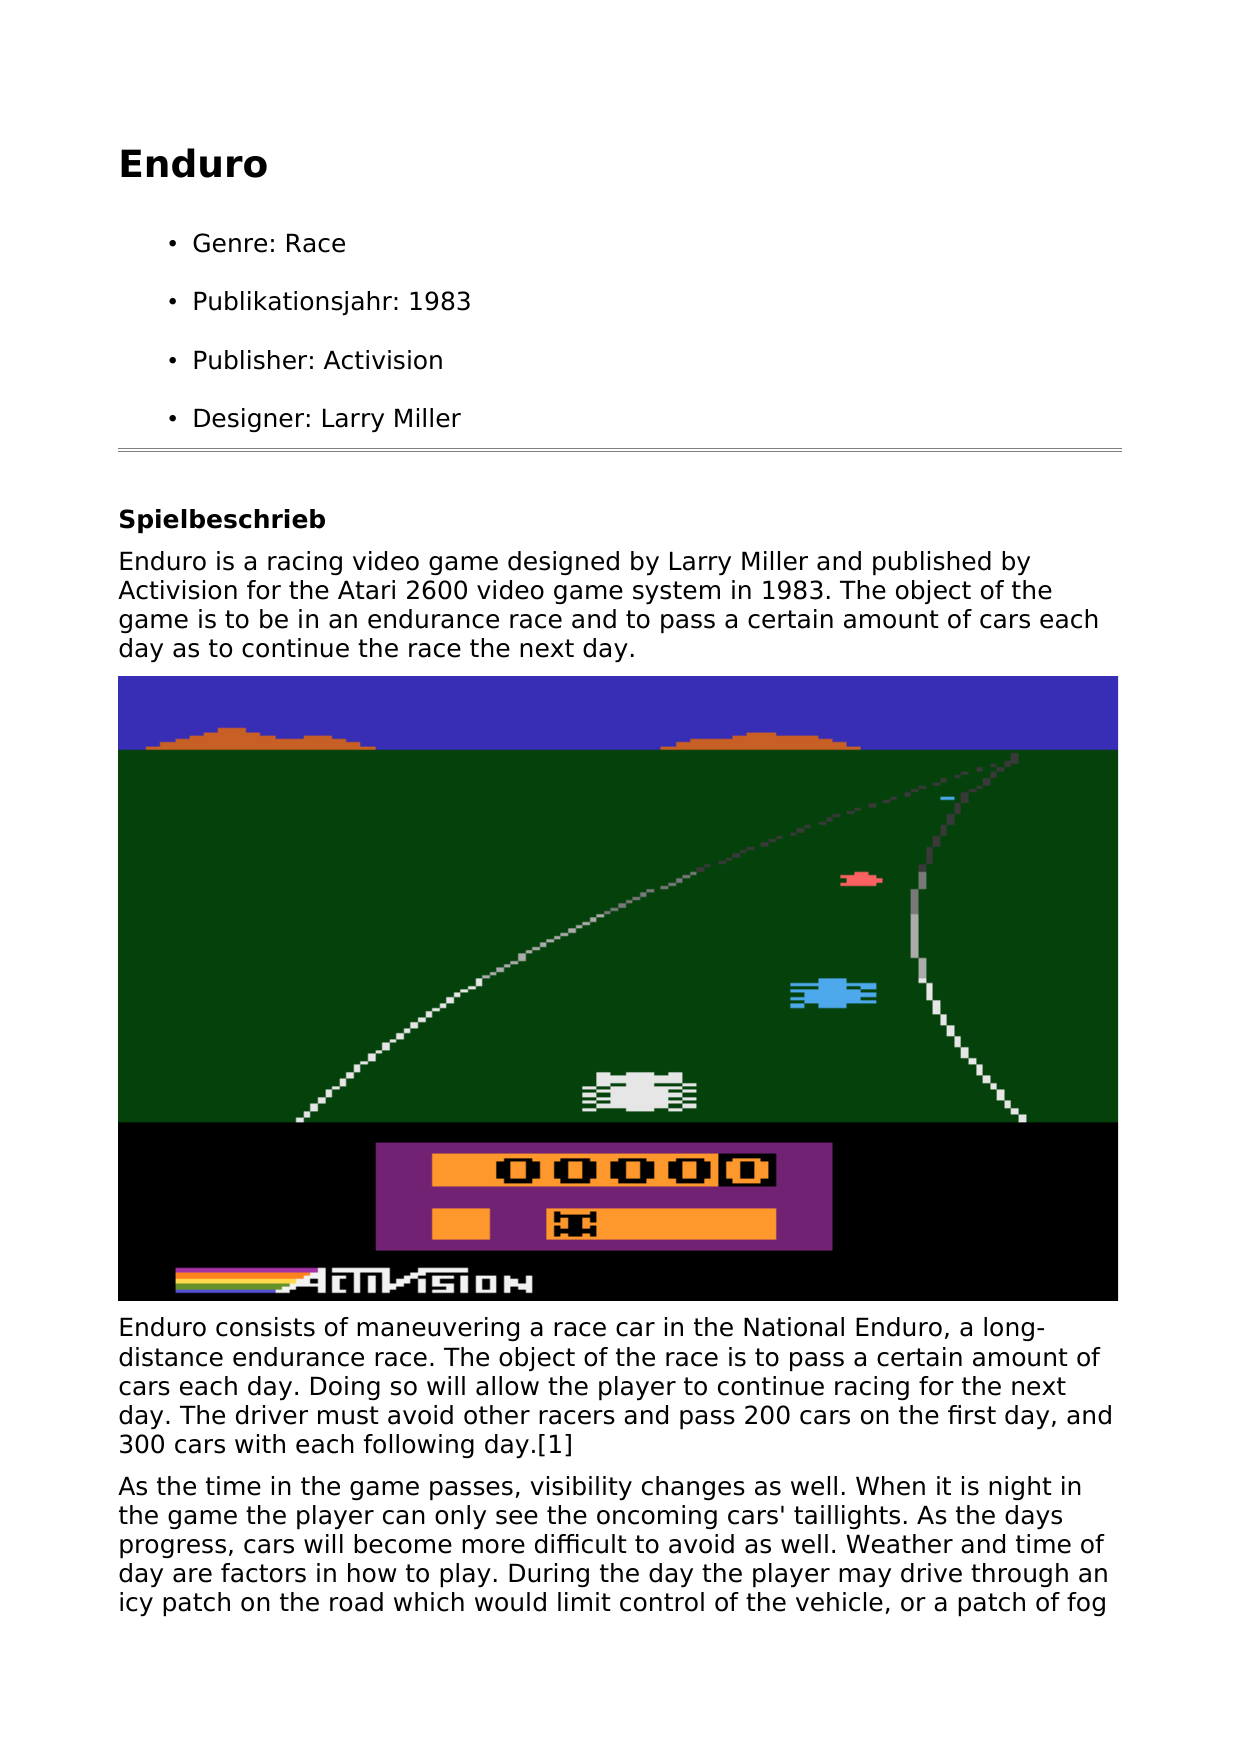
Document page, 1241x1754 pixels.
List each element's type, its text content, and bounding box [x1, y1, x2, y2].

text Enduro consists of maneuvering a race car in the National Enduro, a long-distance endurance race. The object of the race is to pass a certain amount of cars each day. Doing so will allow the player to continue racing for the next day. The driver must avoid other racers and pass 200 cars on the first day, and 300 cars with each following day.[1] [118, 1313, 1122, 1459]
text As the time in the game passes, visibility changes as well. When it is night in the game the player can only see the oncoming cars' taillights. As the days progress, cars will become more difficult to avoid as well. Weather and time of day are factors in how to play. During the day the player may drive through an icy patch on the road which would limit control of the vehicle, or a patch of fog [118, 1472, 1122, 1618]
text Enduro is a racing video game designed by Larry Miller and published by Activision for the Atari 2600 video game system in 1983. The object of the game is to be in an endurance race and to pass a certain amount of cars each day as to continue the race the next day. [118, 547, 1122, 663]
subtitle Spielbeschrieb [118, 505, 1122, 534]
subtitle Enduro [118, 143, 1122, 187]
list Designer: Larry Miller [177, 405, 1122, 434]
list Publisher: Activision [177, 346, 1122, 375]
list Genre: Race [177, 229, 1122, 258]
picture [118, 676, 1119, 1301]
list Publikationsjahr: 1983 [177, 287, 1122, 317]
